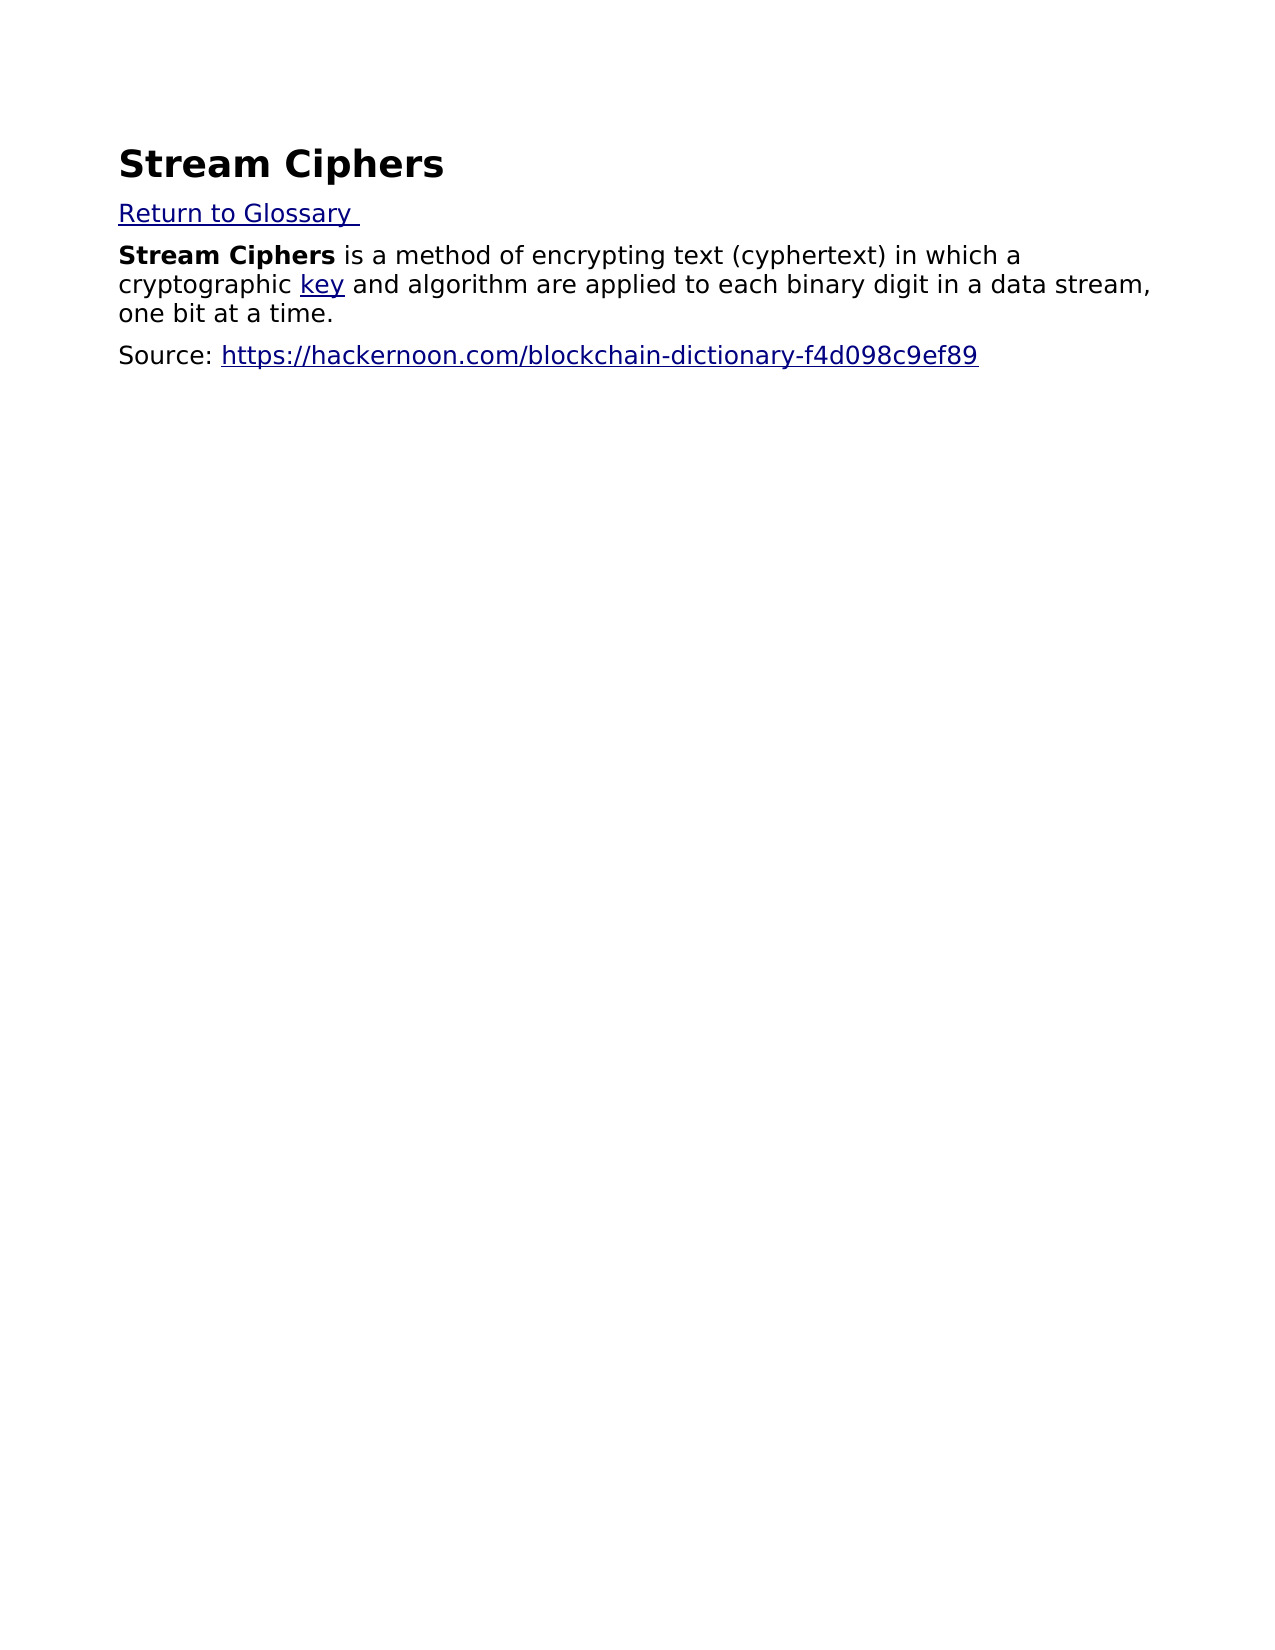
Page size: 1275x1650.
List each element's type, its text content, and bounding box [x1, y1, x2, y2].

subtitle Stream Ciphers [118, 143, 1157, 187]
text Return to Glossary [118, 199, 1157, 228]
text Source: https://hackernoon.com/blockchain-dictionary-f4d098c9ef89 [118, 341, 1157, 370]
text Stream Ciphers is a method of encrypting text (cyphertext) in which a cryptographic key and algorithm are applied to each binary digit in a data stream, one bit at a time. [118, 241, 1157, 328]
